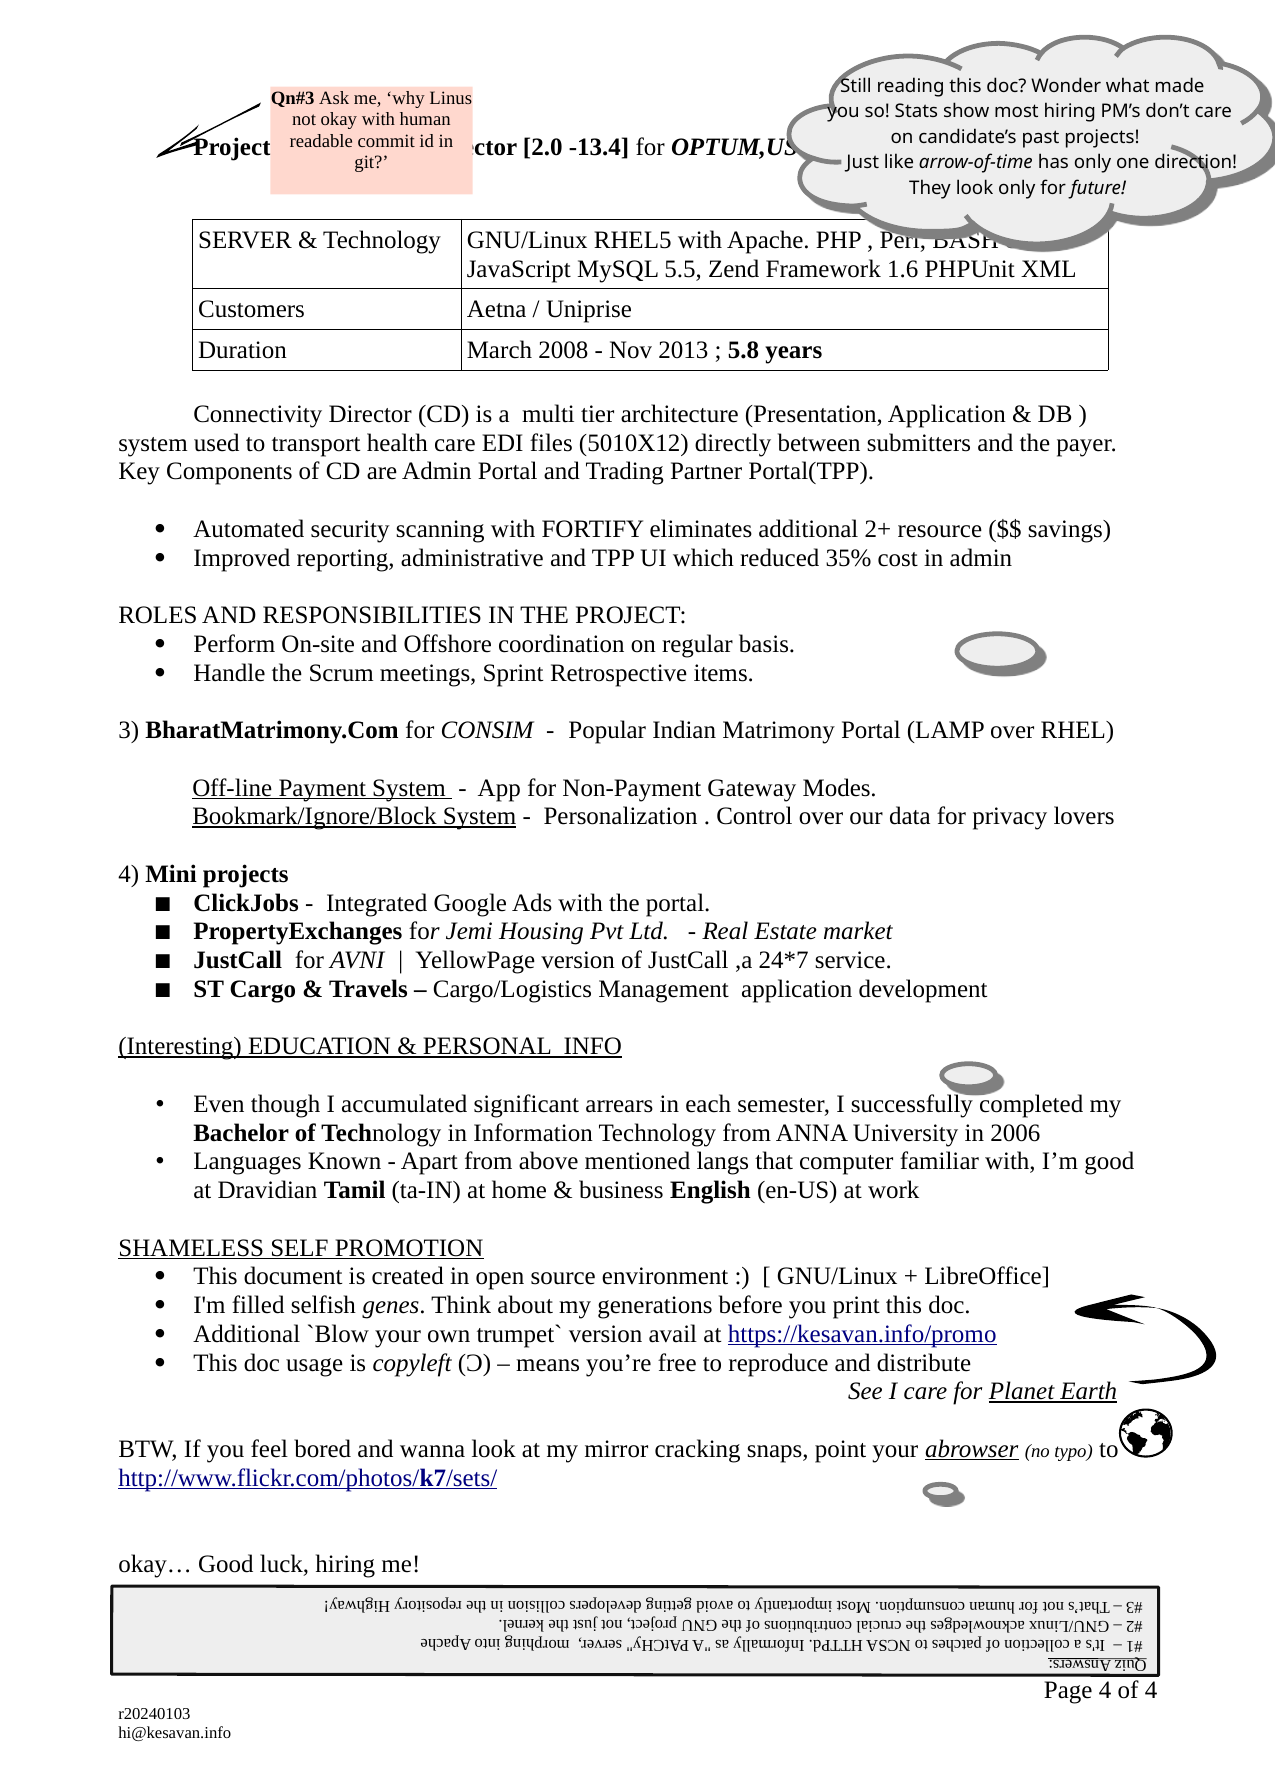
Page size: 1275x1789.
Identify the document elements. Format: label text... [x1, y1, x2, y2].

table_cell March 2008 - Nov 2013 ; 5.8 years [462, 330, 1108, 370]
table_header SERVER & Technology [193, 220, 461, 288]
table_cell Customers [193, 289, 461, 329]
text SHAMELESS SELF PROMOTION [118, 1233, 1157, 1261]
text See I care for Planet Earth [118, 1376, 1157, 1405]
list Even though I accumulated significant arrears in each semester, I successfully completed my Bachelor of Technology in Information Technology from ANNA University in 2006 [156, 1089, 1157, 1146]
table_cell Aetna / Uniprise [462, 289, 1108, 329]
list PropertyExchanges for Jemi Housing Pvt Ltd. - Real Estate market [156, 916, 1157, 945]
text Project: Connectivity Director [2.0 -13.4] for OPTUM,US [118, 132, 270, 161]
table_cell Duration [193, 330, 461, 370]
text okay… Good luck, hiring me! [118, 1549, 1157, 1578]
list ClickJobs - Integrated Google Ads with the portal. [156, 888, 1157, 916]
text Project: Connectivity Director [2.0 -13.4] for OPTUM,US [473, 132, 804, 161]
list Languages Known - Apart from above mentioned langs that computer familiar with, I’m good at Dravidian Tamil (ta-IN) at home & business English (en-US) at work [156, 1146, 1157, 1204]
text BTW, If you feel bored and wanna look at my mirror cracking snaps, point your abrowser (no typo) to http://www.flickr.com/photos/k7/sets/ [118, 1434, 1157, 1491]
list Handle the Scrum meetings, Sprint Retrospective items. [156, 658, 1157, 686]
text (Interesting) EDUCATION & PERSONAL INFO [118, 1031, 1157, 1089]
list Perform On-site and Offshore coordination on regular basis. [156, 629, 1157, 658]
list This document is created in open source environment :) [ GNU/Linux + LibreOffice] [156, 1261, 1157, 1290]
list I'm filled selfish genes. Think about my generations before you print this doc. [156, 1290, 1157, 1319]
table_header GNU/Linux RHEL5 with Apache. PHP , Perl, BASH & JavaScript MySQL 5.5, Zend Framework 1.6 PHPUnit XML [462, 220, 1108, 288]
text Connectivity Director (CD) is a multi tier architecture (Presentation, Application & DB ) system used to transport health care EDI files (5010X12) directly between submitters and the payer. Key Components of CD are Admin Portal and Trading Partner Portal(TPP). [118, 399, 1157, 485]
text Off-line Payment System - App for Non-Payment Gateway Modes. [192, 773, 1157, 801]
list Additional `Blow your own trumpet` version avail at https://kesavan.info/promo [156, 1319, 1157, 1348]
list JustCall for AVNI | YellowPage version of JustCall ,a 24*7 service. [156, 945, 1157, 974]
text 3) BharatMatrimony.Com for CONSIM - Popular Indian Matrimony Portal (LAMP over RHEL) [118, 715, 1157, 744]
list This doc usage is copyleft (Ͻ) – means you’re free to reproduce and distribute [156, 1348, 1157, 1376]
list ST Cargo & Travels – Cargo/Logistics Management application development [156, 974, 1157, 1003]
text Bookmark/Ignore/Block System - Personalization . Control over our data for privacy lovers [192, 801, 1157, 830]
list Automated security scanning with FORTIFY eliminates additional 2+ resource ($$ savings) [156, 514, 1157, 543]
text 4) Mini projects [118, 859, 1157, 888]
list Improved reporting, administrative and TPP UI which reduced 35% cost in admin [156, 543, 1157, 571]
text ROLES AND RESPONSIBILITIES IN THE PROJECT: [118, 600, 1157, 629]
